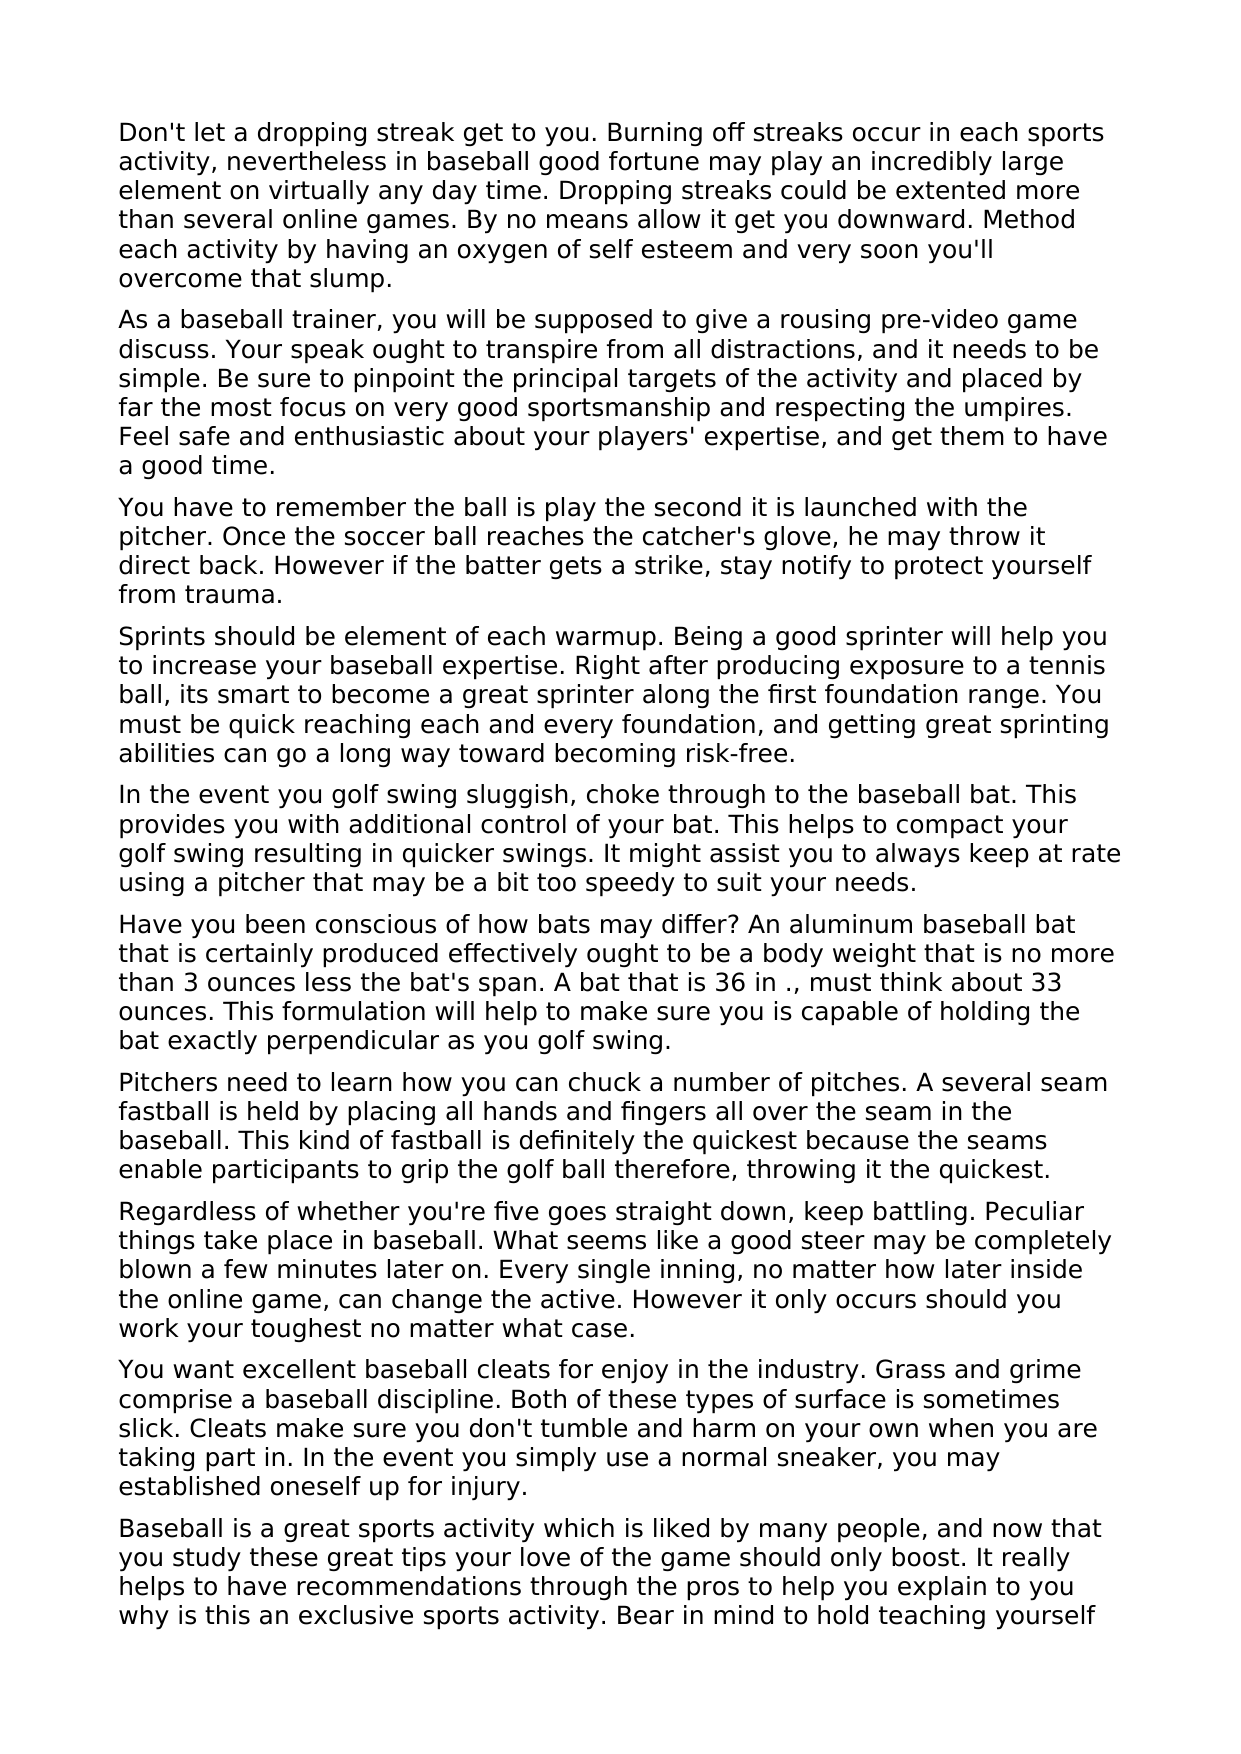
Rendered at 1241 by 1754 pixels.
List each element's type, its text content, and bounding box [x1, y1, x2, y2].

text Pitchers need to learn how you can chuck a number of pitches. A several seam fastball is held by placing all hands and fingers all over the seam in the baseball. This kind of fastball is definitely the quickest because the seams enable participants to grip the golf ball therefore, throwing it the quickest. [118, 1068, 1122, 1185]
text You want excellent baseball cleats for enjoy in the industry. Grass and grime comprise a baseball discipline. Both of these types of surface is sometimes slick. Cleats make sure you don't tumble and harm on your own when you are taking part in. In the event you simply use a normal sneaker, you may established oneself up for injury. [118, 1356, 1122, 1501]
text Regardless of whether you're five goes straight down, keep battling. Peculiar things take place in baseball. What seems like a good steer may be completely blown a few minutes later on. Every single inning, no matter how later inside the online game, can change the active. However it only occurs should you work your toughest no matter what case. [118, 1197, 1122, 1343]
text In the event you golf swing sluggish, choke through to the baseball bat. This provides you with additional control of your bat. This helps to compact your golf swing resulting in quicker swings. It might assist you to always keep at rate using a pitcher that may be a bit too speedy to suit your needs. [118, 781, 1122, 897]
text Have you been conscious of how bats may differ? An aluminum baseball bat that is certainly produced effectively ought to be a body weight that is no more than 3 ounces less the bat's span. A bat that is 36 in ., must think about 33 ounces. This formulation will help to make sure you is capable of holding the bat exactly perpendicular as you golf swing. [118, 910, 1122, 1056]
text As a baseball trainer, you will be supposed to give a rousing pre-video game discuss. Your speak ought to transpire from all distractions, and it needs to be simple. Be sure to pinpoint the principal targets of the activity and placed by far the most focus on very good sportsmanship and respecting the umpires. Feel safe and enthusiastic about your players' expertise, and get them to have a good time. [118, 306, 1122, 481]
text Don't let a dropping streak get to you. Burning off streaks occur in each sports activity, nevertheless in baseball good fortune may play an incredibly large element on virtually any day time. Dropping streaks could be extented more than several online games. By no means allow it get you downward. Method each activity by having an oxygen of self esteem and very soon you'll overcome that slump. [118, 118, 1122, 293]
text Baseball is a great sports activity which is liked by many people, and now that you study these great tips your love of the game should only boost. It really helps to have recommendations through the pros to help you explain to you why is this an exclusive sports activity. Bear in mind to hold teaching yourself [118, 1514, 1122, 1631]
text You have to remember the ball is play the second it is launched with the pitcher. Once the soccer ball reaches the catcher's glove, he may throw it direct back. However if the batter gets a strike, stay notify to protect yourself from trauma. [118, 493, 1122, 610]
text Sprints should be element of each warmup. Being a good sprinter will help you to increase your baseball expertise. Right after producing exposure to a tennis ball, its smart to become a great sprinter along the first foundation range. You must be quick reaching each and every foundation, and getting great sprinting abilities can go a long way toward becoming risk-free. [118, 622, 1122, 768]
